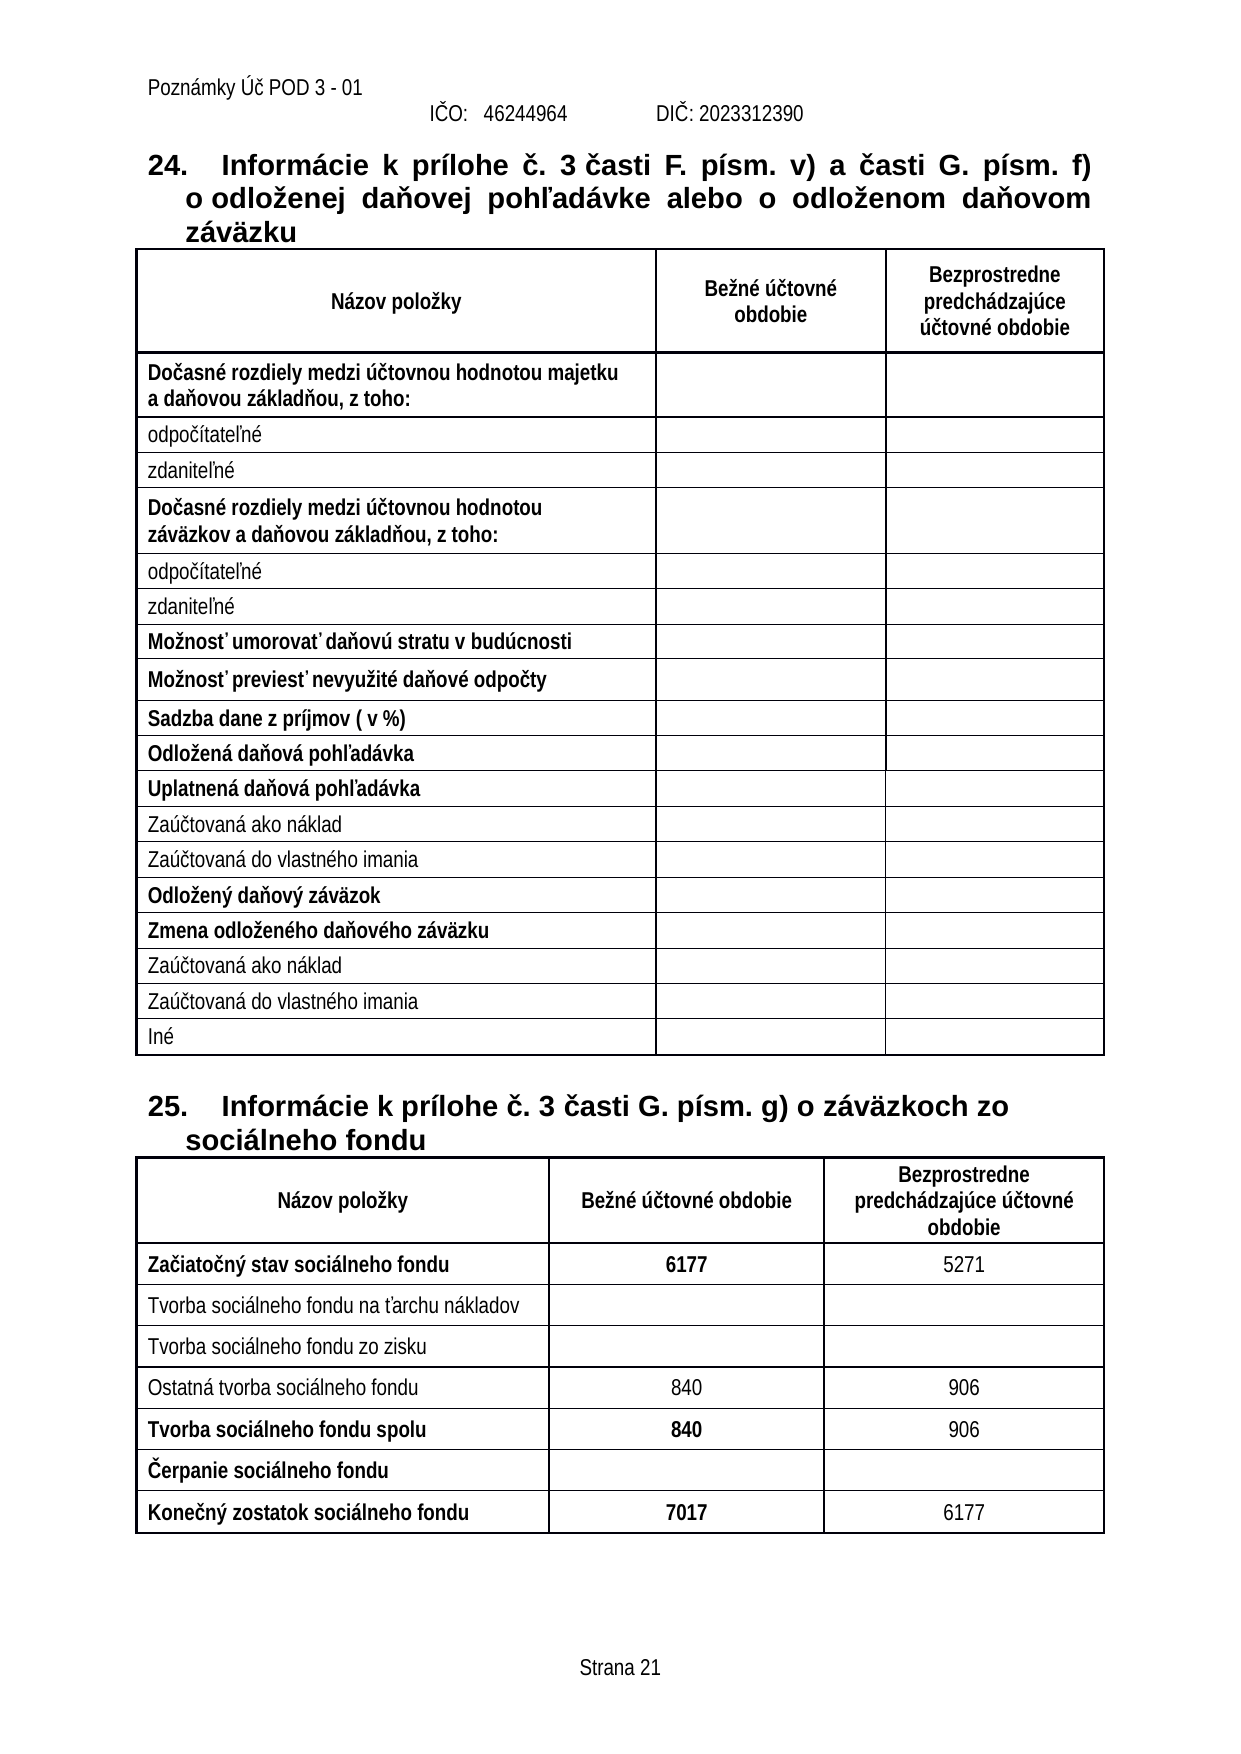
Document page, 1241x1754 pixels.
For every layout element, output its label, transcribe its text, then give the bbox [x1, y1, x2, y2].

table_cell [886, 807, 1103, 841]
table_cell [887, 701, 1103, 735]
table_cell [657, 354, 885, 416]
table_cell Tvorba sociálneho fondu zo zisku [138, 1326, 548, 1366]
table_header Názov položky [138, 1159, 548, 1242]
table_cell Zaúčtovaná do vlastného imania [138, 842, 655, 877]
table_cell Začiatočný stav sociálneho fondu [138, 1244, 548, 1284]
table_cell 840 [550, 1368, 823, 1408]
table_cell [657, 842, 885, 877]
table_header Názov položky [138, 250, 655, 351]
table_cell [657, 913, 885, 947]
table_cell Uplatnená daňová pohľadávka [138, 771, 655, 806]
table_cell Zaúčtovaná ako náklad [138, 807, 655, 841]
table_cell [657, 659, 885, 699]
table_cell 906 [825, 1409, 1103, 1449]
table_cell zdaniteľné [138, 453, 655, 487]
table_cell Zaúčtovaná do vlastného imania [138, 984, 655, 1018]
table_cell [886, 878, 1103, 912]
table_cell [886, 842, 1103, 877]
table_cell [657, 1019, 885, 1054]
table_cell [657, 589, 885, 624]
table_header Bežné účtovné obdobie [657, 250, 885, 351]
table_cell [657, 771, 885, 806]
table_cell [657, 488, 885, 553]
table_cell [825, 1450, 1103, 1490]
table_cell Možnosť previesť nevyužité daňové odpočty [138, 659, 655, 699]
table_cell 6177 [550, 1244, 823, 1284]
table_cell [887, 589, 1103, 624]
table_header Bezprostredne predchádzajúce účtovné obdobie [887, 250, 1103, 351]
table_cell [886, 1019, 1103, 1054]
table_cell [657, 625, 885, 658]
title Informácie k prílohe č. 3 časti G. písm. g) o záväzkoch zo sociálneho fondu [148, 1089, 1092, 1156]
table_cell Ostatná tvorba sociálneho fondu [138, 1368, 548, 1408]
table_cell [657, 984, 885, 1018]
table_cell 840 [550, 1409, 823, 1449]
table_cell [887, 659, 1103, 699]
table_cell [657, 453, 885, 487]
table_cell Sadzba dane z príjmov ( v %) [138, 701, 655, 735]
table_cell [887, 418, 1103, 452]
table_cell Odložený daňový záväzok [138, 878, 655, 912]
table_cell 6177 [825, 1491, 1103, 1532]
table_cell Odložená daňová pohľadávka [138, 736, 655, 770]
table_cell [657, 736, 885, 770]
table_cell Zmena odloženého daňového záväzku [138, 913, 655, 947]
table_cell 5271 [825, 1244, 1103, 1284]
table_cell Tvorba sociálneho fondu na ťarchu nákladov [138, 1285, 548, 1325]
table_cell [887, 625, 1103, 658]
table_cell [887, 554, 1103, 588]
table_cell Čerpanie sociálneho fondu [138, 1450, 548, 1490]
table_cell [657, 554, 885, 588]
table_cell [657, 807, 885, 841]
table_cell odpočítateľné [138, 418, 655, 452]
title Informácie k prílohe č. 3 časti F. písm. v) a časti G. písm. f) o odloženej daňovej pohľadávke alebo o odloženom daňovom záväzku [148, 148, 1092, 248]
table_cell [550, 1285, 823, 1325]
table_cell [886, 984, 1103, 1018]
table_header Bežné účtovné obdobie [550, 1159, 823, 1242]
table_cell [887, 488, 1103, 553]
table_cell Konečný zostatok sociálneho fondu [138, 1491, 548, 1532]
table_cell [657, 878, 885, 912]
table_cell Zaúčtovaná ako náklad [138, 949, 655, 983]
table_cell 906 [825, 1368, 1103, 1408]
table_cell odpočítateľné [138, 554, 655, 588]
table_cell [886, 913, 1103, 947]
table_cell zdaniteľné [138, 589, 655, 624]
table_cell [550, 1326, 823, 1366]
table_cell Možnosť umorovať daňovú stratu v budúcnosti [138, 625, 655, 658]
table_cell [657, 418, 885, 452]
table_cell [657, 701, 885, 735]
table_cell Dočasné rozdiely medzi účtovnou hodnotou záväzkov a daňovou základňou, z toho: [138, 488, 655, 553]
table_cell 7017 [550, 1491, 823, 1532]
table_cell [887, 736, 1103, 770]
table_cell [825, 1285, 1103, 1325]
table_cell Iné [138, 1019, 655, 1054]
table_cell [887, 453, 1103, 487]
table_cell [886, 949, 1103, 983]
table_cell Dočasné rozdiely medzi účtovnou hodnotou majetku a daňovou základňou, z toho: [138, 354, 655, 416]
table_cell [825, 1326, 1103, 1366]
table_cell Tvorba sociálneho fondu spolu [138, 1409, 548, 1449]
table_cell [886, 771, 1103, 806]
table_cell [657, 949, 885, 983]
table_header Bezprostredne predchádzajúce účtovné obdobie [825, 1159, 1103, 1242]
table_cell [550, 1450, 823, 1490]
table_cell [887, 354, 1103, 416]
